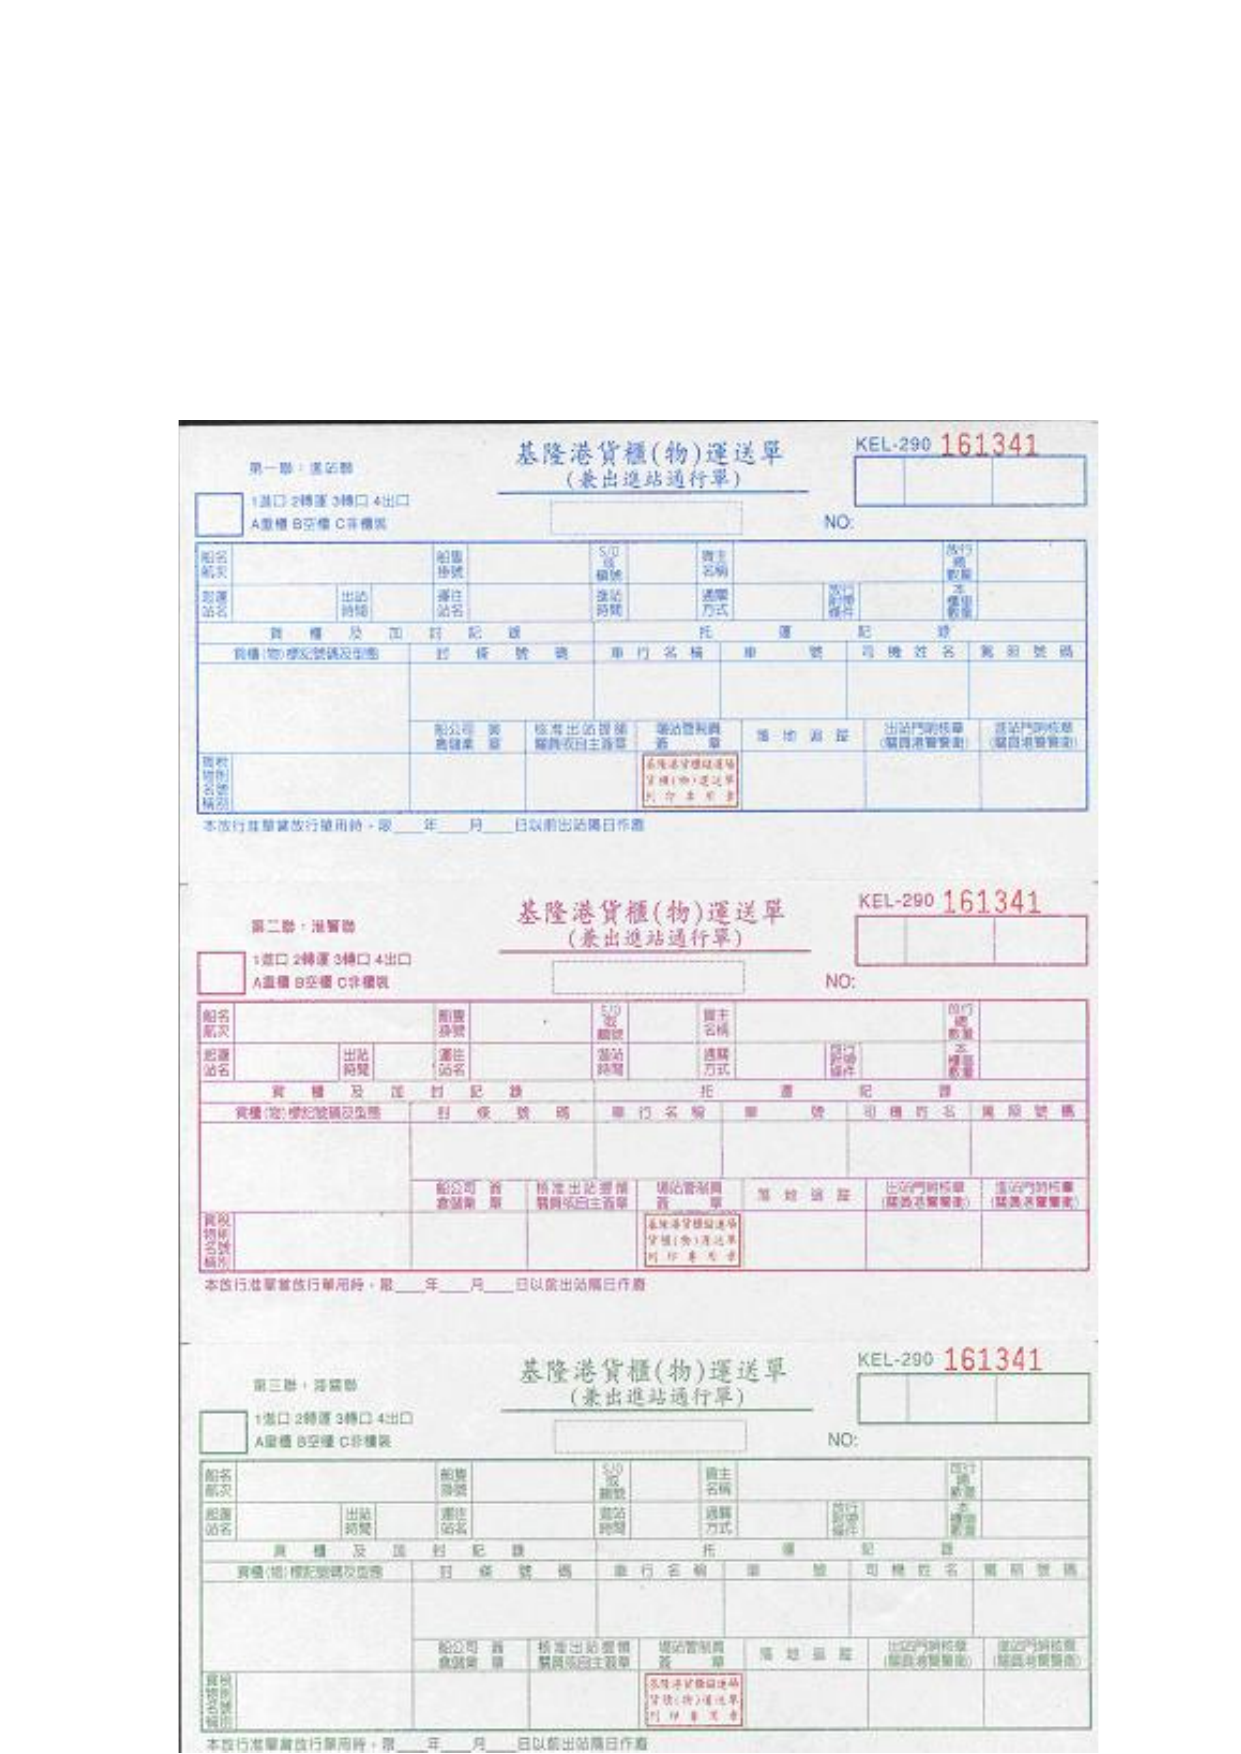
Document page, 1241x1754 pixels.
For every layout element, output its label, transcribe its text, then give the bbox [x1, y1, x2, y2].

picture [178, 420, 1099, 1753]
text 附件五 [1100, 1105, 1122, 1180]
